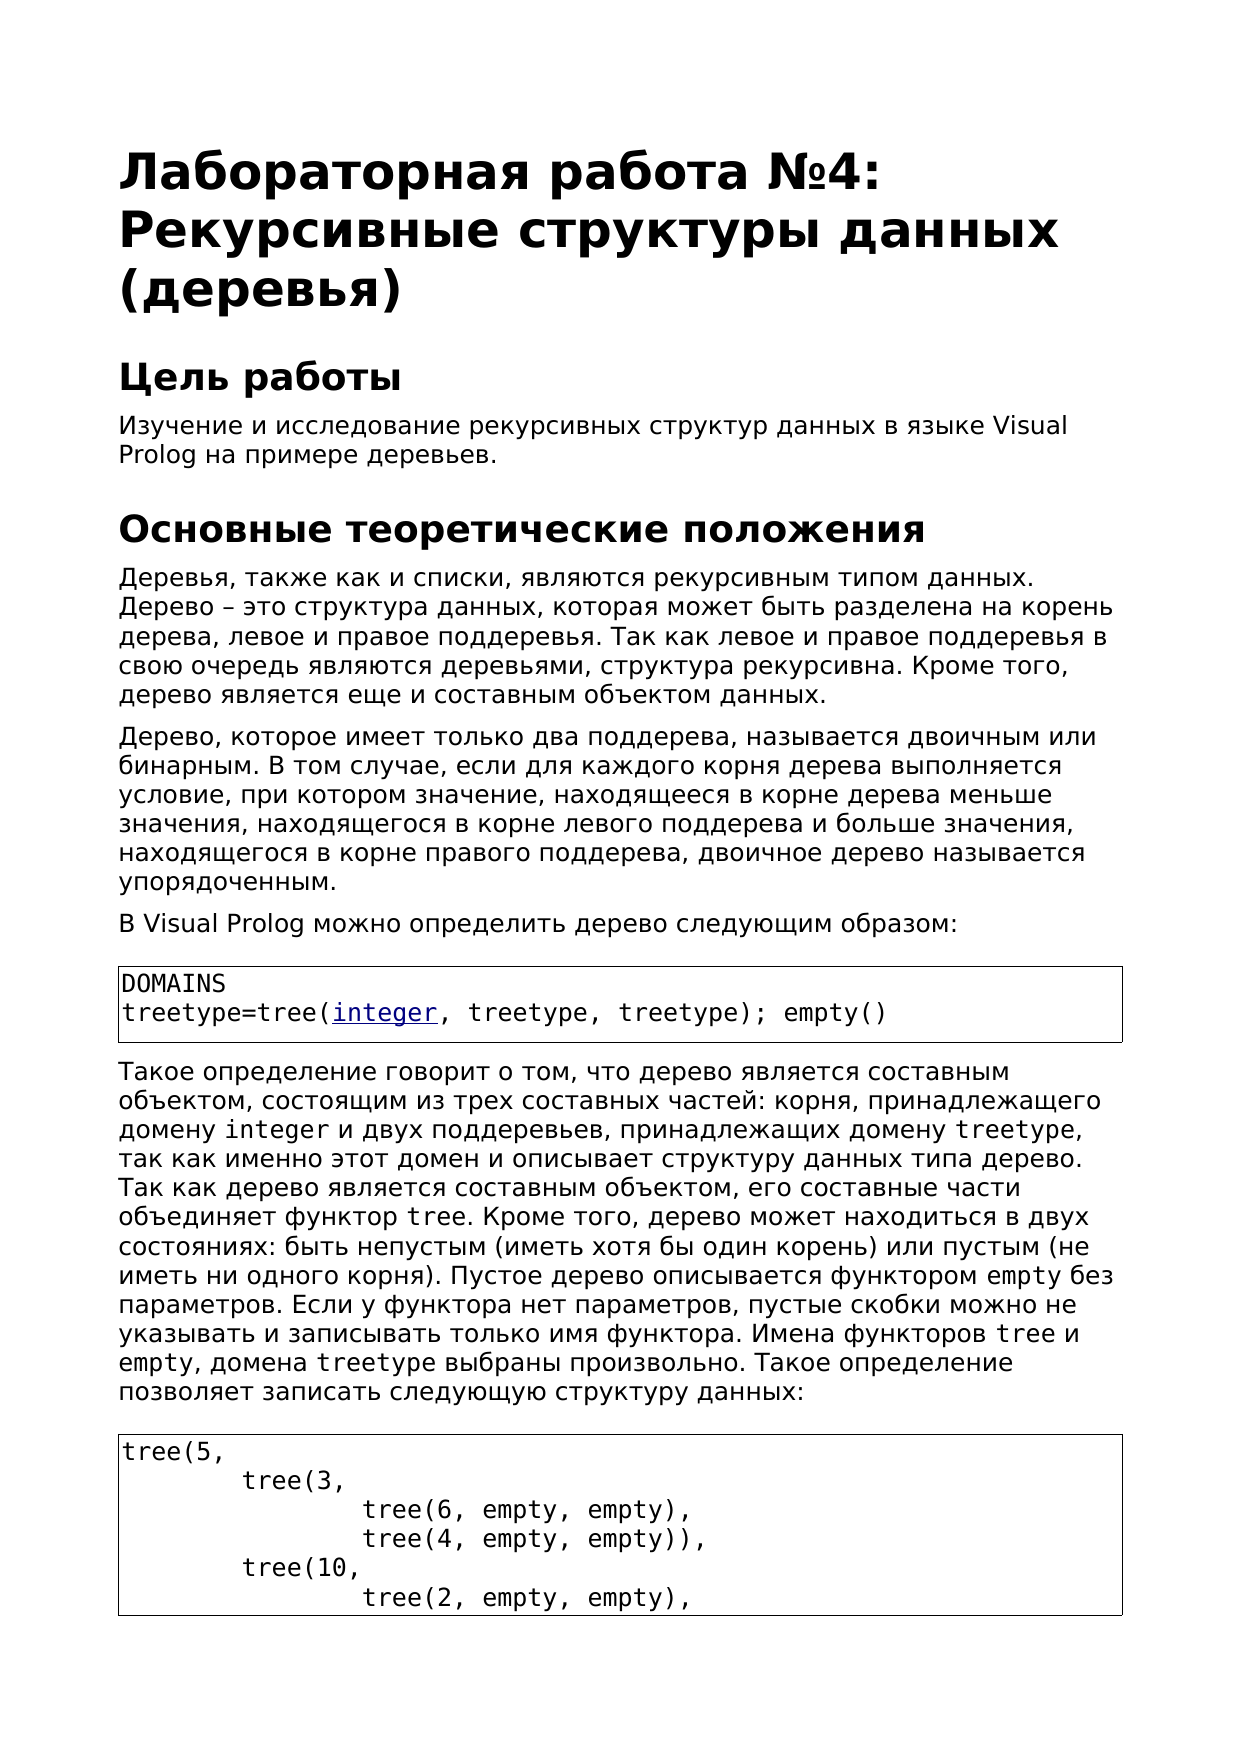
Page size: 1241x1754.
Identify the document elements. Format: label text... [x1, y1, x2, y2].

table_header DOMAINS treetype=tree(integer, treetype, treetype); empty() [119, 967, 1122, 1042]
subtitle Цель работы [118, 355, 1122, 399]
text В Visual Prolog можно определить дерево следующим образом: [118, 909, 1122, 938]
text Такое определение говорит о том, что дерево является составным объектом, состоящим из трех составных частей: корня, принадлежащего домену integer и двух поддеревьев, принадлежащих домену treetype, так как именно этот домен и описывает структуру данных типа дерево. Так как дерево является составным объектом, его составные части объединяет функтор tree. Кроме того, дерево может находиться в двух состояниях: быть непустым (иметь хотя бы один корень) или пустым (не иметь ни одного корня). Пустое дерево описывается функтором empty без параметров. Если у функтора нет параметров, пустые скобки можно не указывать и записывать только имя функтора. Имена функторов tree и empty, домена treetype выбраны произвольно. Такое определение позволяет записать следующую структуру данных: [118, 1057, 1122, 1407]
subtitle Основные теоретические положения [118, 507, 1122, 551]
text Деревья, также как и списки, являются рекурсивным типом данных. Дерево – это структура данных, которая может быть разделена на корень дерева, левое и правое поддеревья. Так как левое и правое поддеревья в свою очередь являются деревьями, структура рекурсивна. Кроме того, дерево является еще и составным объектом данных. [118, 563, 1122, 709]
table_header tree(5, tree(3, tree(6, empty, empty), tree(4, empty, empty)), tree(10, tree(2, empty, empty), [119, 1435, 1122, 1615]
text Дерево, которое имеет только два поддерева, называется двоичным или бинарным. В том случае, если для каждого корня дерева выполняется условие, при котором значение, находящееся в корне дерева меньше значения, находящегося в корне левого поддерева и больше значения, находящегося в корне правого поддерева, двоичное дерево называется упорядоченным. [118, 722, 1122, 897]
subtitle Лабораторная работа №4: Рекурсивные структуры данных (деревья) [118, 143, 1122, 318]
text Изучение и исследование рекурсивных структур данных в языке Visual Prolog на примере деревьев. [118, 411, 1122, 470]
